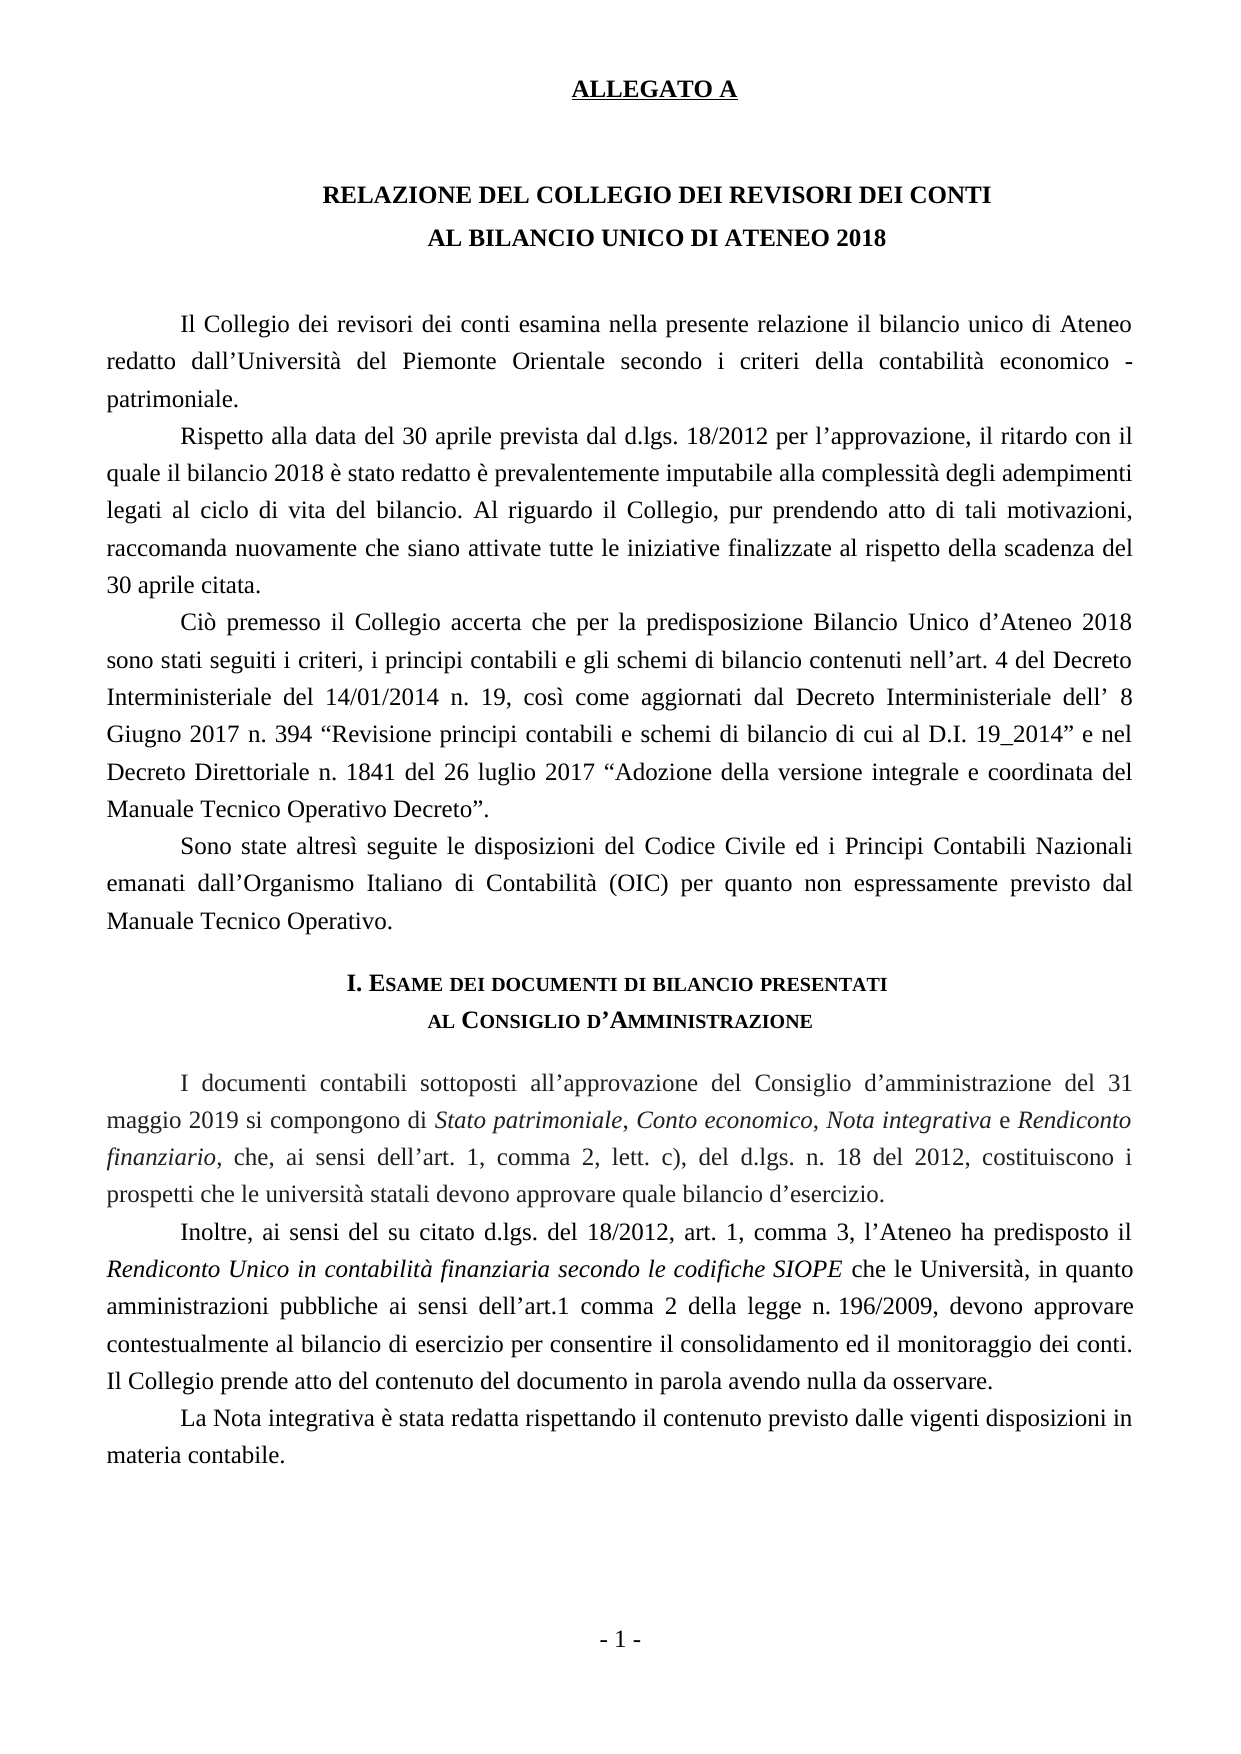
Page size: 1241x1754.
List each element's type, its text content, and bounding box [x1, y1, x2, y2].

text Il Collegio dei revisori dei conti esamina nella presente relazione il bilancio unico di Ateneo redatto dall’Università del Piemonte Orientale secondo i criteri della contabilità economico - patrimoniale. [106, 309, 1134, 412]
text AL BILANCIO UNICO DI ATENEO 2018 [106, 223, 1134, 252]
text RELAZIONE DEL COLLEGIO DEI REVISORI DEI CONTI [106, 180, 1134, 208]
text I documenti contabili sottoposti all’approvazione del Consiglio d’amministrazione del 31 maggio 2019 si compongono di Stato patrimoniale, Conto economico, Nota integrativa e Rendiconto finanziario, che, ai sensi dell’art. 1, comma 2, lett. c), del d.lgs. n. 18 del 2012, costituiscono i prospetti che le università statali devono approvare quale bilancio d’esercizio. [106, 1068, 1134, 1208]
text Rispetto alla data del 30 aprile prevista dal d.lgs. 18/2012 per l’approvazione, il ritardo con il quale il bilancio 2018 è stato redatto è prevalentemente imputabile alla complessità degli adempimenti legati al ciclo di vita del bilancio. Al riguardo il Collegio, pur prendendo atto di tali motivazioni, raccomanda nuovamente che siano attivate tutte le iniziative finalizzate al rispetto della scadenza del 30 aprile citata. [106, 421, 1134, 599]
text Ciò premesso il Collegio accerta che per la predisposizione Bilancio Unico d’Ateneo 2018 sono stati seguiti i criteri, i principi contabili e gli schemi di bilancio contenuti nell’art. 4 del Decreto Interministeriale del 14/01/2014 n. 19, così come aggiornati dal Decreto Interministeriale dell’ 8 Giugno 2017 n. 394 “Revisione principi contabili e schemi di bilancio di cui al D.I. 19_2014” e nel Decreto Direttoriale n. 1841 del 26 luglio 2017 “Adozione della versione integrale e coordinata del Manuale Tecnico Operativo Decreto”. [106, 607, 1134, 823]
text Inoltre, ai sensi del su citato d.lgs. del 18/2012, art. 1, comma 3, l’Ateneo ha predisposto il Rendiconto Unico in contabilità finanziaria secondo le codifiche SIOPE che le Università, in quanto amministrazioni pubbliche ai sensi dell’art.1 comma 2 della legge n. 196/2009, devono approvare contestualmente al bilancio di esercizio per consentire il consolidamento ed il monitoraggio dei conti. Il Collegio prende atto del contenuto del documento in parola avendo nulla da osservare. [106, 1217, 1134, 1395]
text ALLEGATO A [172, 74, 1128, 103]
text Sono state altresì seguite le disposizioni del Codice Civile ed i Principi Contabili Nazionali emanati dall’Organismo Italiano di Contabilità (OIC) per quanto non espressamente previsto dal Manuale Tecnico Operativo. [106, 831, 1134, 934]
text I. Esame dei documenti di bilancio presentati al Consiglio d’Amministrazione [106, 968, 1134, 1034]
text La Nota integrativa è stata redatta rispettando il contenuto previsto dalle vigenti disposizioni in materia contabile. [106, 1403, 1134, 1469]
